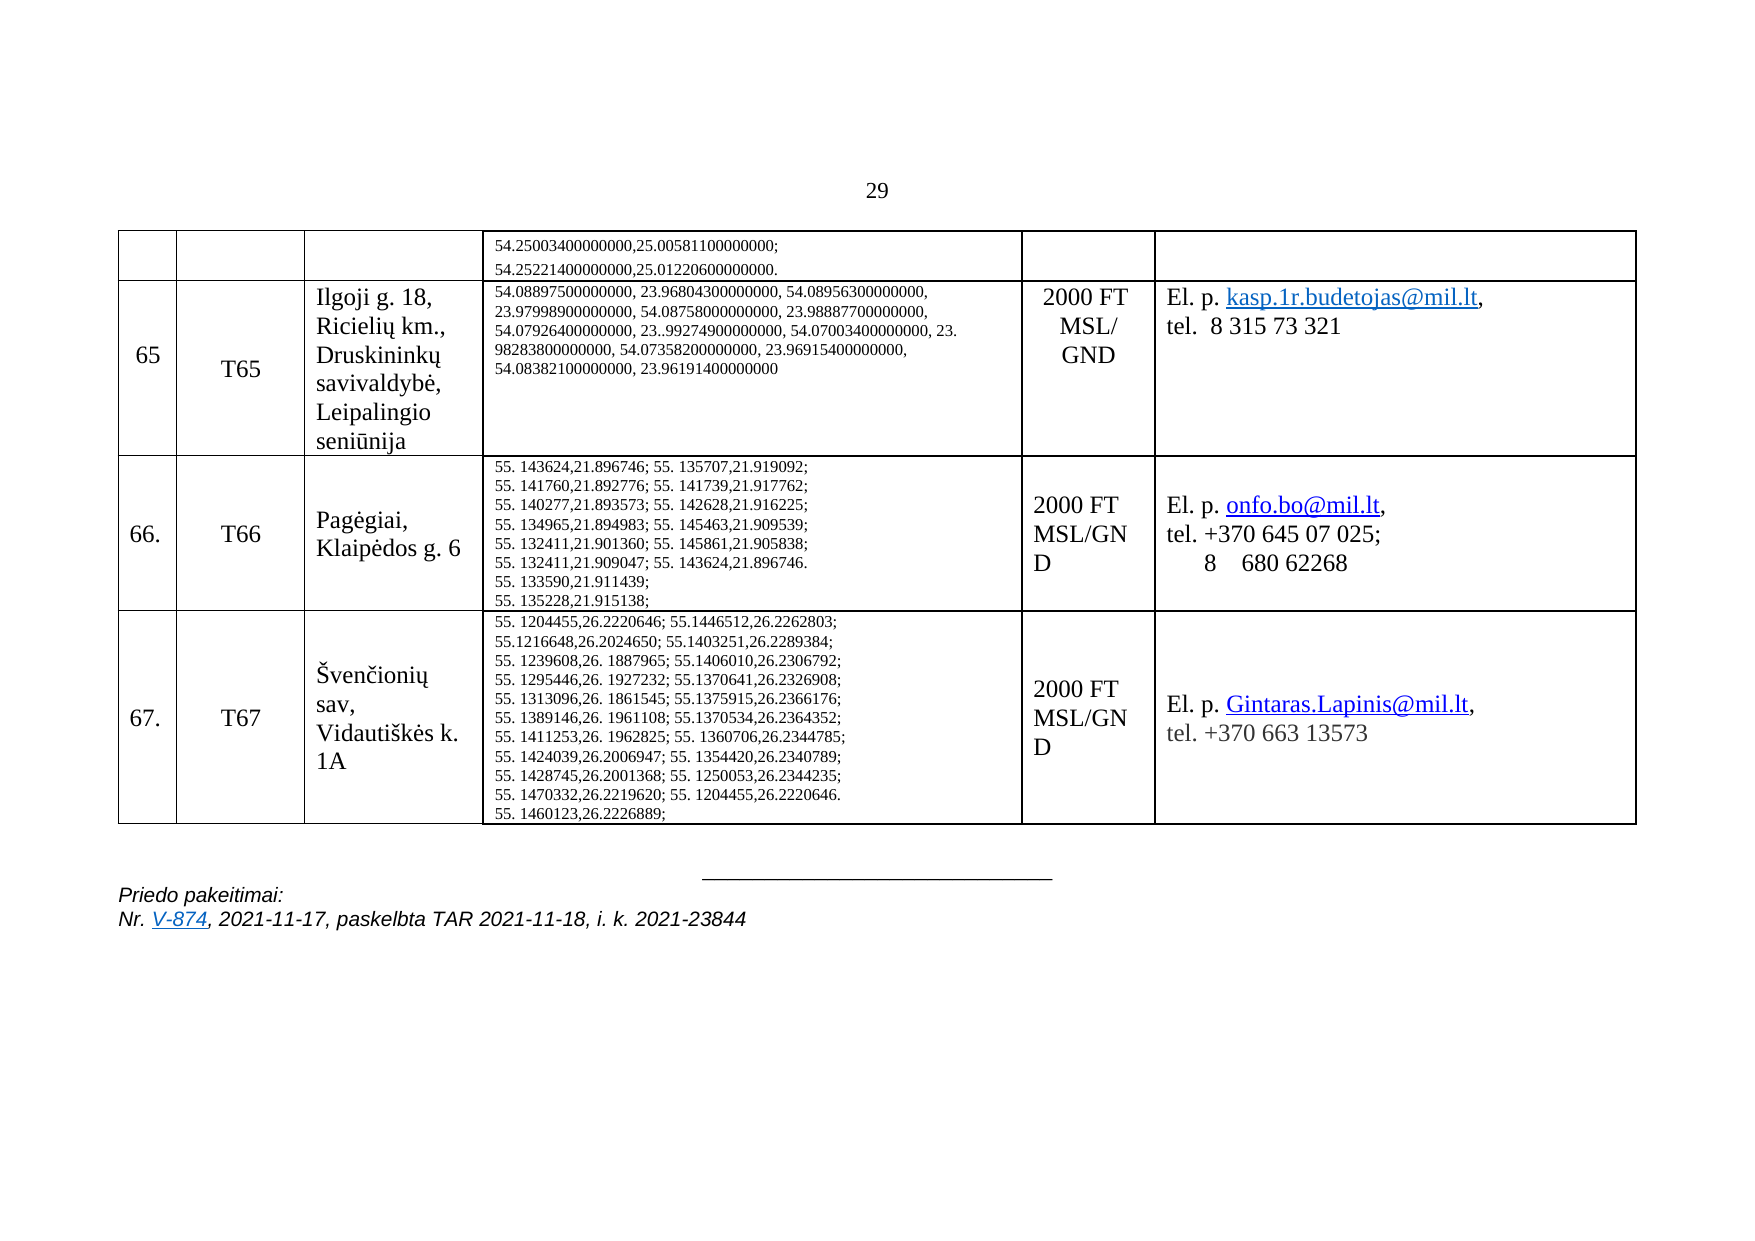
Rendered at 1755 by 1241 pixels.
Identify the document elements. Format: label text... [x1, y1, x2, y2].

text ____________________________ [118, 854, 1636, 883]
table_cell 2000 FT MSL/GND [1023, 282, 1154, 455]
table_cell El. p. onfo.bo@mil.lt, tel. +370 645 07 025; 8 680 62268 [1156, 457, 1635, 610]
table_cell Ilgoji g. 18, Ricielių km., Druskininkų savivaldybė, Leipalingio seniūnija [305, 281, 482, 455]
table_cell El. p. kasp.1r.budetojas@mil.lt, tel. 8 315 73 321 [1156, 282, 1635, 455]
table_cell T66 [177, 456, 304, 610]
table_cell 54.08897500000000, 23.96804300000000, 54.08956300000000, 23.97998900000000, 54.08758000000000, 23.98887700000000, 54.07926400000000, 23..99274900000000, 54.07003400000000, 23. 98283800000000, 54.07358200000000, 23.96915400000000, 54.08382100000000, 23.96191400000000 [484, 282, 1021, 455]
table_cell [305, 231, 482, 280]
table_cell 66. [119, 456, 176, 610]
table_cell 2000 FT MSL/GND [1023, 612, 1154, 823]
table_cell Pagėgiai, Klaipėdos g. 6 [305, 456, 482, 610]
table_cell 2000 FT MSL/GND [1023, 457, 1154, 610]
table_cell T67 [177, 611, 304, 823]
table_cell T65 [177, 281, 304, 455]
table_cell 64. [119, 231, 176, 280]
table_cell 55. 1204455,26.2220646; 55.1446512,26.2262803; 55.1216648,26.2024650; 55.1403251,26.2289384; 55. 1239608,26. 1887965; 55.1406010,26.2306792; 55. 1295446,26. 1927232; 55.1370641,26.2326908; 55. 1313096,26. 1861545; 55.1375915,26.2366176; 55. 1389146,26. 1961108; 55.1370534,26.2364352; 55. 1411253,26. 1962825; 55. 1360706,26.2344785; 55. 1424039,26.2006947; 55. 1354420,26.2340789; 55. 1428745,26.2001368; 55. 1250053,26.2344235; 55. 1470332,26.2219620; 55. 1204455,26.2220646. 55. 1460123,26.2226889; [484, 612, 1021, 823]
table_cell [1023, 232, 1154, 280]
table_cell El. p. Gintaras.Lapinis@mil.lt, tel. +370 663 13573 [1156, 612, 1635, 823]
table_cell 65. [119, 281, 176, 455]
table_cell [177, 231, 304, 280]
table_cell 55. 143624,21.896746; 55. 135707,21.919092; 55. 141760,21.892776; 55. 141739,21.917762; 55. 140277,21.893573; 55. 142628,21.916225; 55. 134965,21.894983; 55. 145463,21.909539; 55. 132411,21.901360; 55. 145861,21.905838; 55. 132411,21.909047; 55. 143624,21.896746. 55. 133590,21.911439; 55. 135228,21.915138; [484, 457, 1021, 610]
text Nr. V-874, 2021-11-17, paskelbta TAR 2021-11-18, i. k. 2021-23844 [118, 907, 1636, 931]
table_cell Švenčionių sav, Vidautiškės k. 1A [305, 611, 482, 823]
table_cell 67. [119, 611, 176, 823]
text Priedo pakeitimai: [118, 883, 1636, 907]
table_cell 54.25003400000000,25.00581100000000; 54.25221400000000,25.01220600000000. [484, 232, 1021, 280]
table_cell [1156, 232, 1635, 280]
